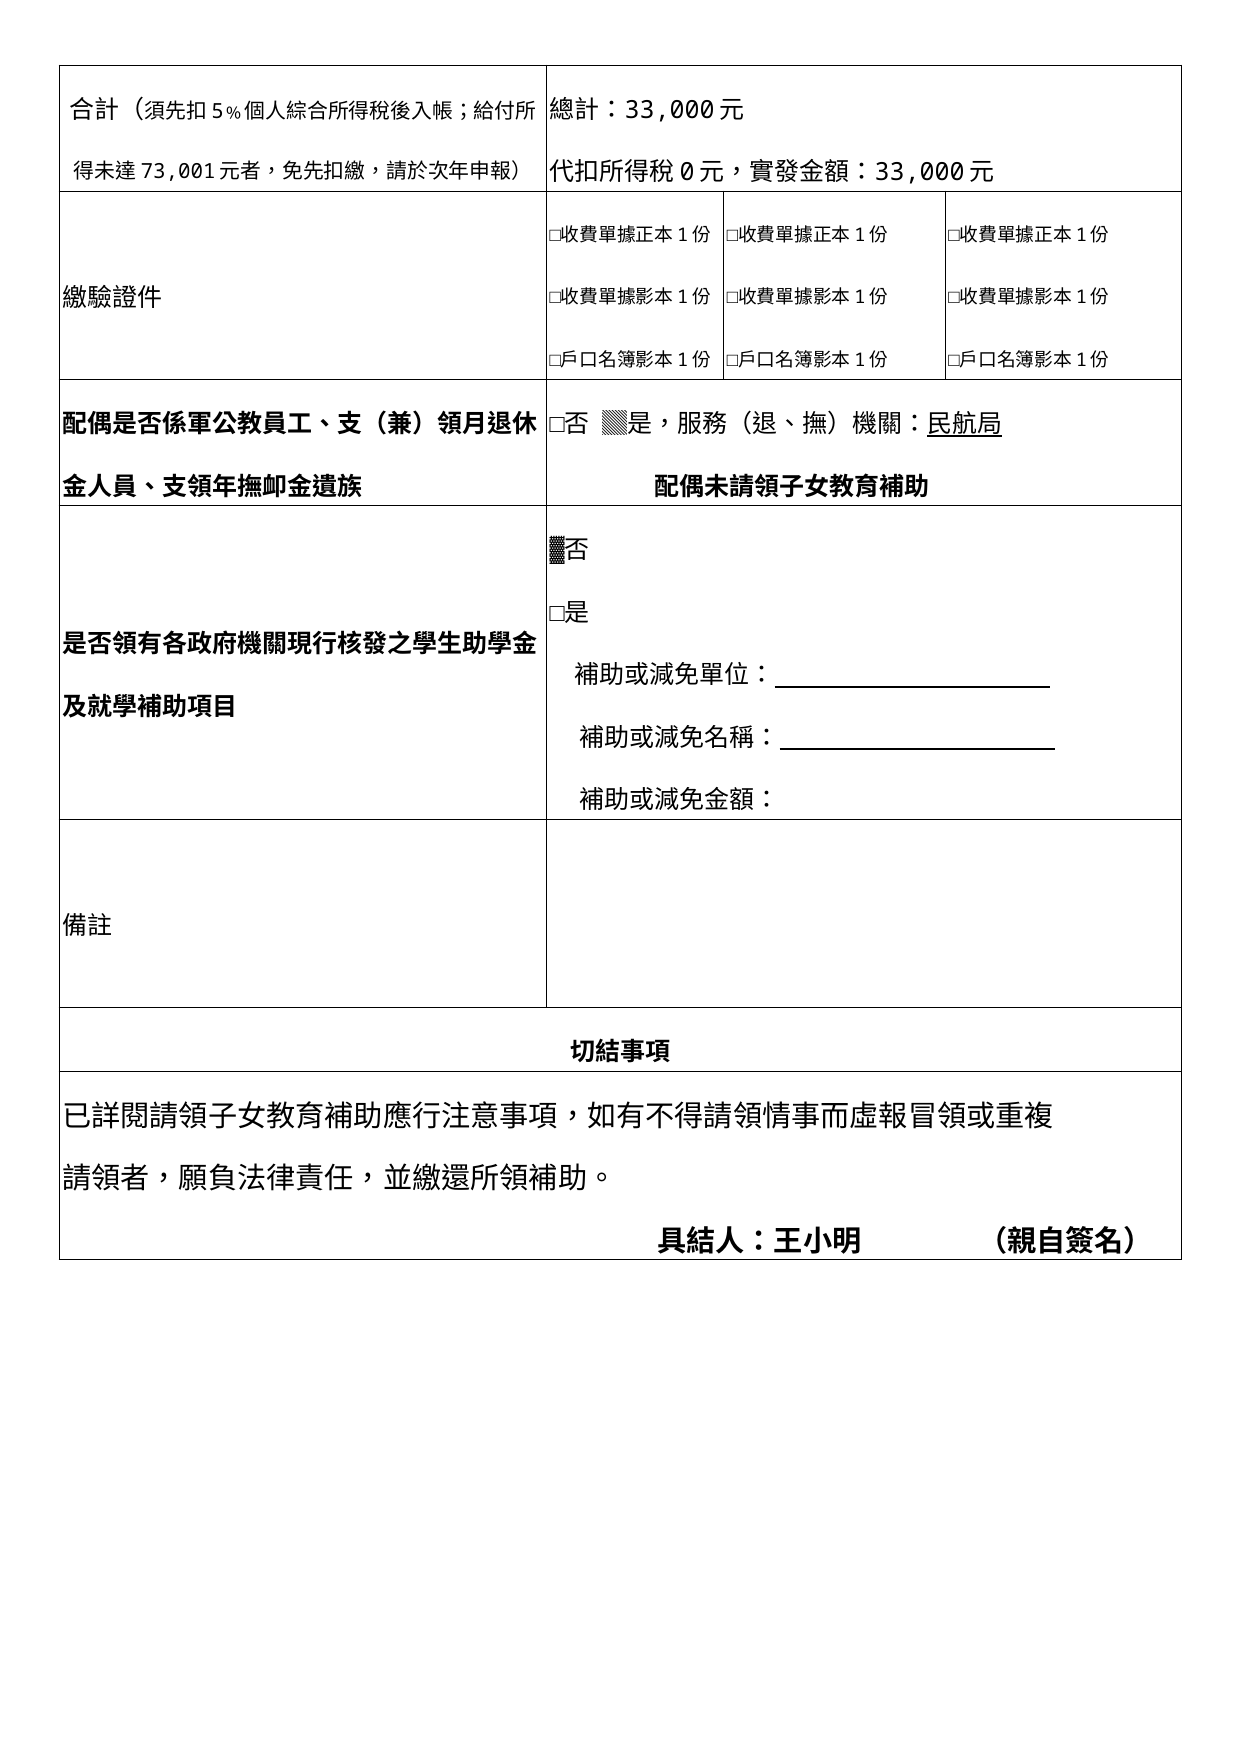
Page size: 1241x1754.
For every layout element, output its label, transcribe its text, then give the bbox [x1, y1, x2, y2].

table_cell 備註 [60, 820, 546, 1007]
table_cell 總計：33,000元 代扣所得稅0元，實發金額：33,000元 [547, 66, 1181, 191]
table_cell □收費單據正本1份 □收費單據影本1份 □戶口名簿影本1份 [946, 192, 1181, 379]
table_cell □收費單據正本1份 □收費單據影本1份 □戶口名簿影本1份 [724, 192, 945, 379]
table_cell 合計（須先扣5﹪個人綜合所得稅後入帳；給付所得未達73,001元者，免先扣繳，請於次年申報） [60, 66, 546, 191]
table_cell 切結事項 [60, 1008, 1181, 1071]
table_cell [547, 820, 1181, 1007]
table_cell 是否領有各政府機關現行核發之學生助學金 及就學補助項目 [60, 506, 546, 819]
table_cell ▓否 □是 補助或減免單位： 補助或減免名稱： 補助或減免金額： [547, 506, 1181, 819]
table_cell □否 ▓是，服務（退、撫）機關：民航局 配偶未請領子女教育補助 [547, 380, 1181, 505]
table_cell 繳驗證件 [60, 192, 546, 379]
table_cell □收費單據正本1份 □收費單據影本1份 □戶口名簿影本1份 [547, 192, 723, 379]
table_cell 已詳閱請領子女教育補助應行注意事項，如有不得請領情事而虛報冒領或重複 請領者，願負法律責任，並繳還所領補助。 具結人：王小明 （親自簽名） [60, 1072, 1181, 1259]
table_cell 配偶是否係軍公教員工、支（兼）領月退休 金人員、支領年撫卹金遺族 [60, 380, 546, 505]
